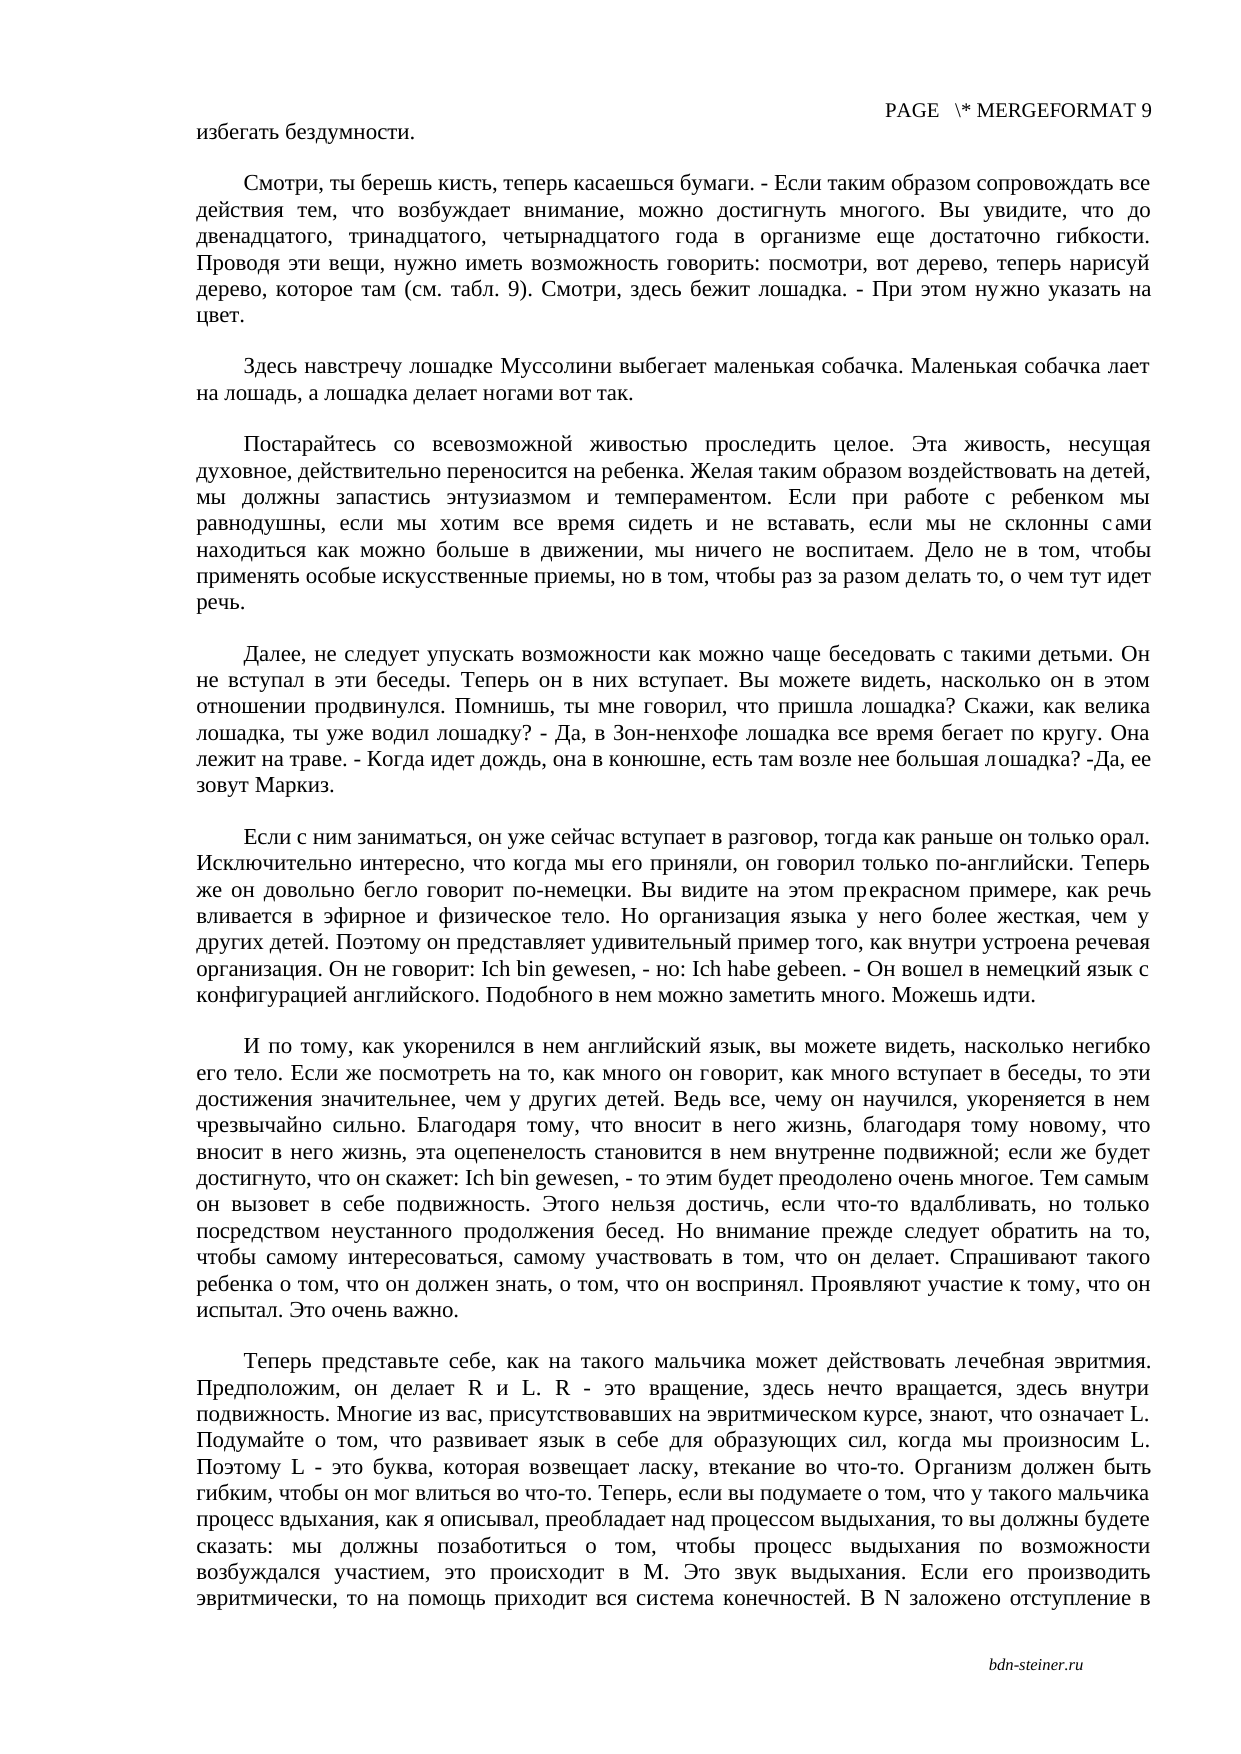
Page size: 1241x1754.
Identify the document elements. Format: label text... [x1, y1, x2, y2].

text И по тому, как укоренился в нем английский язык, вы можете видеть, насколько негибко его тело. Если же посмотреть на то, как много он говорит, как много вступает в беседы, то эти достижения значительнее, чем у других детей. Ведь все, чему он научился, укореняется в нем чрезвычайно сильно. Благодаря тому, что вносит в него жизнь, благодаря тому новому, что вносит в него жизнь, эта оцепенелость становится в нем внутренне подвижной; если же будет достигнуто, что он скажет: Ich bin gewesen, - то этим будет преодолено очень многое. Тем самым он вызовет в себе подвижность. Этого нельзя достичь, если что-то вдалбливать, но только посредством неустанного продолжения бесед. Но внимание прежде следует обратить на то, чтобы самому интересоваться, самому участвовать в том, что он делает. Спрашивают такого ребенка о том, что он должен знать, о том, что он воспринял. Проявляют участие к тому, что он испытал. Это очень важно. [196, 1032, 1152, 1322]
text Далее, не следует упускать возможности как можно чаще беседовать с такими детьми. Он не вступал в эти беседы. Теперь он в них вступает. Вы можете видеть, насколько он в этом отношении продвинулся. Помнишь, ты мне говорил, что пришла лошадка? Скажи, как велика лошадка, ты уже водил лошадку? - Да, в Зон-ненхофе лошадка все время бегает по кругу. Она лежит на траве. - Когда идет дождь, она в конюшне, есть там возле нее большая лошадка? -Да, ее зовут Маркиз. [196, 640, 1152, 798]
text Смотри, ты берешь кисть, теперь касаешься бумаги. - Если таким образом сопровождать все действия тем, что возбуждает внимание, можно достигнуть многого. Вы увидите, что до двенадцатого, тринадцатого, четырнадцатого года в организме еще достаточно гибкости. Проводя эти вещи, нужно иметь возможность говорить: посмотри, вот дерево, теперь нарисуй дерево, которое там (см. табл. 9). Смотри, здесь бежит лошадка. - При этом нужно указать на цвет. [196, 169, 1152, 328]
text Постарайтесь со всевозможной живостью проследить целое. Эта живость, несущая духовное, действительно переносится на ребенка. Желая таким образом воздействовать на детей, мы должны запастись энтузиазмом и темпераментом. Если при работе с ребенком мы равнодушны, если мы хотим все время сидеть и не вставать, если мы не склонны сами находиться как можно больше в движении, мы ничего не воспитаем. Дело не в том, чтобы применять особые искусственные приемы, но в том, чтобы раз за разом делать то, о чем тут идет речь. [196, 430, 1152, 615]
text Если с ним заниматься, он уже сейчас вступает в разговор, тогда как раньше он только орал. Исключительно интересно, что когда мы его приняли, он говорил только по-английски. Теперь же он довольно бегло говорит по-немецки. Вы видите на этом прекрасном примере, как речь вливается в эфирное и физическое тело. Но организация языка у него более жесткая, чем у других детей. Поэтому он представляет удивительный пример того, как внутри устроена речевая организация. Он не говорит: Ich bin gewesen, - но: Ich habe gebeen. - Он вошел в немецкий язык с конфигурацией английского. Подобного в нем можно заметить много. Можешь идти. [196, 823, 1152, 1007]
text Здесь навстречу лошадке Муссолини выбегает маленькая собачка. Маленькая собачка лает на лошадь, а лошадка делает ногами вот так. [196, 353, 1152, 405]
text избегать бездумности. [196, 118, 1152, 144]
text Теперь представьте себе, как на такого мальчика может действовать лечебная эвритмия. Предположим, он делает R и L. R - это вращение, здесь нечто вращается, здесь внутри подвижность. Многие из вас, присутствовавших на эвритмическом курсе, знают, что означает L. Подумайте о том, что развивает язык в себе для образующих сил, когда мы произносим L. Поэтому L - это буква, которая возвещает ласку, втекание во что-то. Организм должен быть гибким, чтобы он мог влиться во что-то. Теперь, если вы подумаете о том, что у такого мальчика процесс вдыхания, как я описывал, преобладает над процессом выдыхания, то вы должны будете сказать: мы должны позаботиться о том, чтобы процесс выдыхания по возможности возбуждался участием, это происходит в М. Это звук выдыхания. Если его производить эвритмически, то на помощь приходит вся система конечностей. В N заложено отступление в [196, 1347, 1152, 1611]
